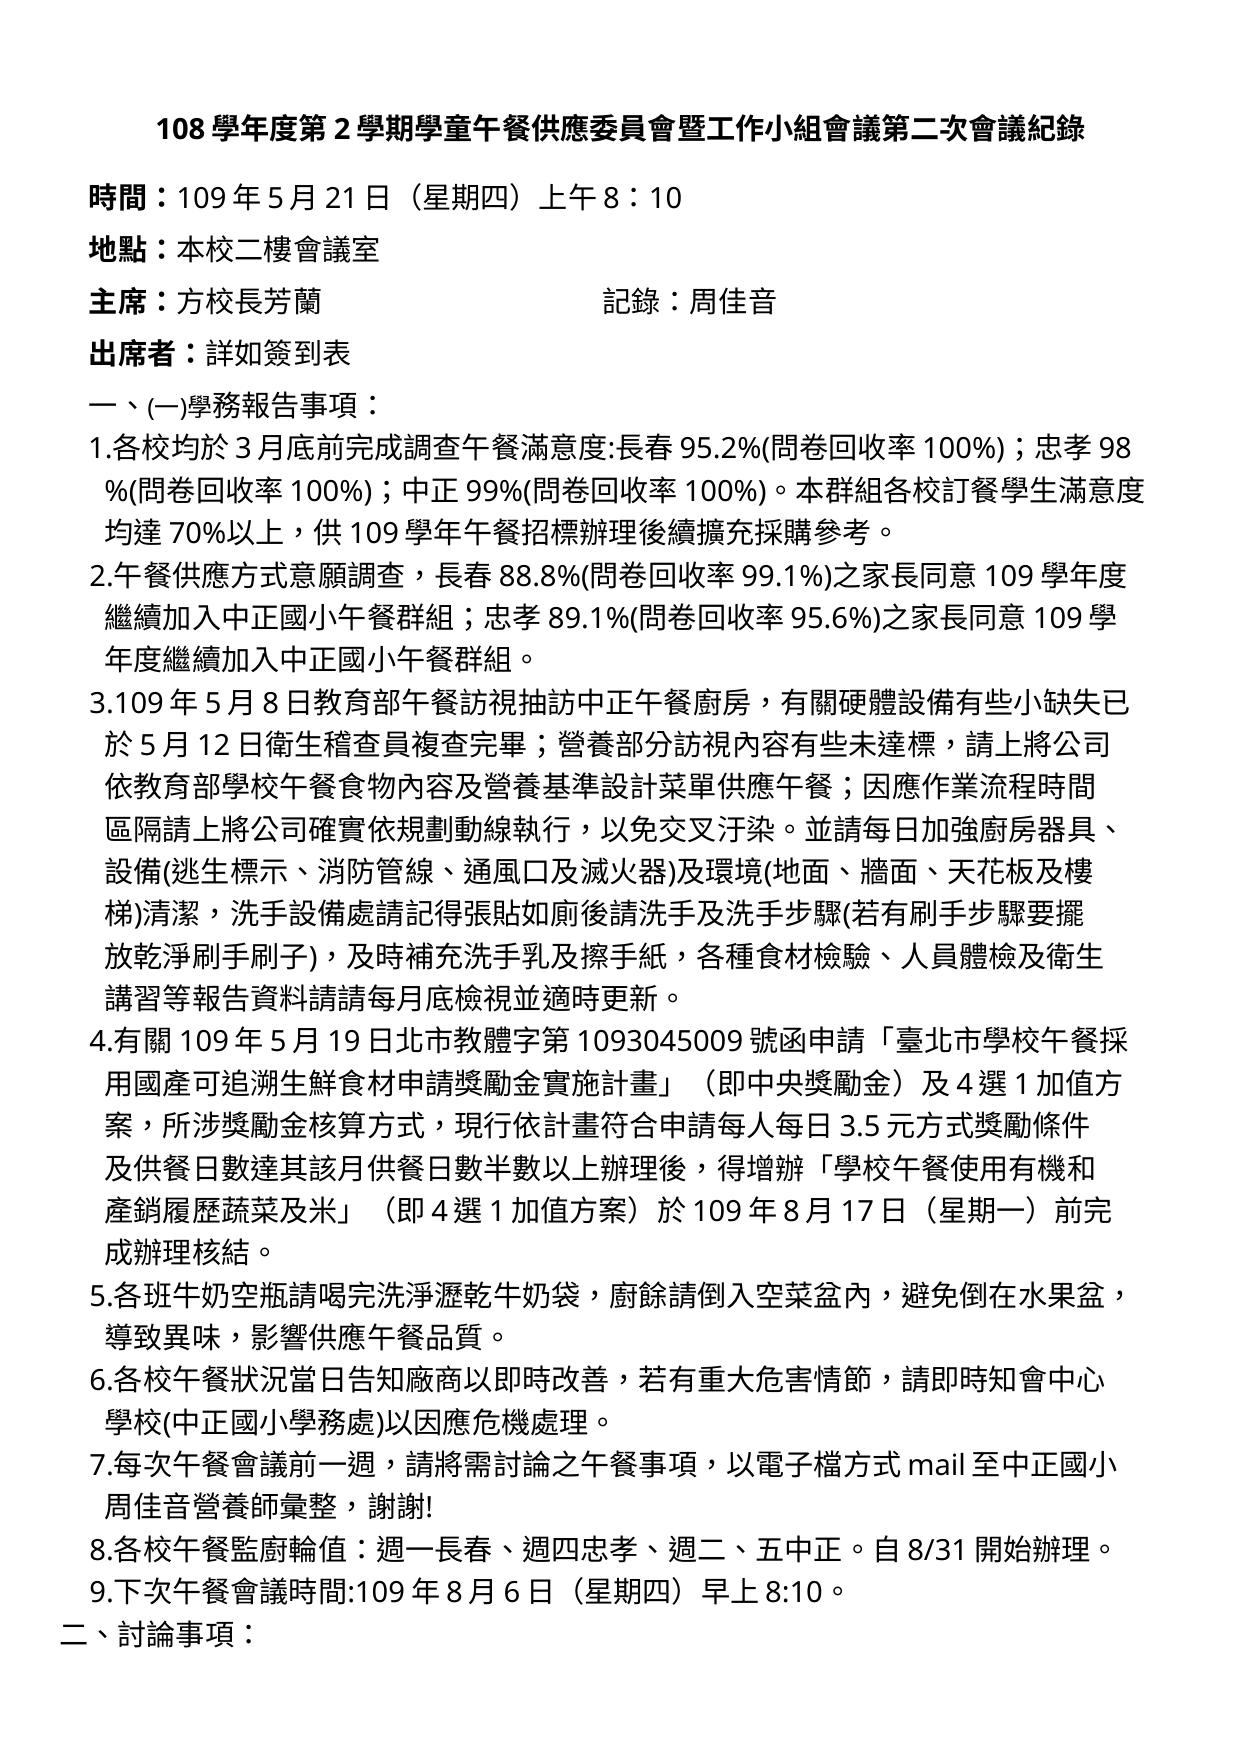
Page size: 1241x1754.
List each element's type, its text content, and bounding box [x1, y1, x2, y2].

text 講習等報告資料請請每月底檢視並適時更新。 [59, 976, 1152, 1018]
text 導致異味，影響供應午餐品質。 [59, 1314, 1152, 1357]
text 於5月12日衛生稽查員複查完畢；營養部分訪視內容有些未達標，請上將公司 [59, 722, 1152, 764]
text 案，所涉獎勵金核算方式，現行依計畫符合申請每人每日3.5元方式獎勵條件 [59, 1103, 1152, 1145]
text 4.有關 109年5月19日北市教體字第1093045009號函申請「臺北市學校午餐採 [59, 1018, 1152, 1060]
text 梯)清潔，洗手設備處請記得張貼如廁後請洗手及洗手步驟(若有刷手步驟要擺 [59, 891, 1152, 933]
text %(問卷回收率100%)；中正99%(問卷回收率100%)。本群組各校訂餐學生滿意度 [59, 467, 1152, 510]
text 5.各班牛奶空瓶請喝完洗淨瀝乾牛奶袋，廚餘請倒入空菜盆內，避免倒在水果盆， [59, 1272, 1152, 1314]
text 均達70%以上，供109學年午餐招標辦理後續擴充採購參考。 [59, 510, 1152, 552]
text 放乾淨刷手刷子)，及時補充洗手乳及擦手紙，各種食材檢驗、人員體檢及衛生 [59, 933, 1152, 976]
text 主席：方校長芳蘭 記錄：周佳音 [89, 269, 1152, 321]
text 一、(一)學務報告事項： [89, 373, 1152, 425]
text 學校(中正國小學務處)以因應危機處理。 [59, 1399, 1152, 1442]
text 地點：本校二樓會議室 [89, 217, 1152, 269]
text 1.各校均於3月底前完成調查午餐滿意度:長春95.2%(問卷回收率100%)；忠孝98 [59, 425, 1152, 467]
text 時間：109年5月21日（星期四）上午8：10 [89, 164, 1152, 217]
text 用國產可追溯生鮮食材申請獎勵金實施計畫」（即中央獎勵金）及4選1加值方 [59, 1060, 1152, 1103]
text 2.午餐供應方式意願調查，長春88.8%(問卷回收率99.1%)之家長同意109學年度 [59, 552, 1152, 594]
text 成辦理核結。 [59, 1230, 1152, 1272]
text 3.109年5月8日教育部午餐訪視抽訪中正午餐廚房，有關硬體設備有些小缺失已 [59, 679, 1152, 722]
text 二、討論事項： [59, 1611, 1152, 1653]
text 區隔請上將公司確實依規劃動線執行，以免交叉汙染。並請每日加強廚房器具、 [59, 806, 1152, 848]
text 7.每次午餐會議前一週，請將需討論之午餐事項，以電子檔方式mail至中正國小 [59, 1442, 1152, 1484]
text 出席者：詳如簽到表 [89, 321, 1152, 373]
text 繼續加入中正國小午餐群組；忠孝89.1%(問卷回收率95.6%)之家長同意109學 [59, 594, 1152, 637]
text 產銷履歷蔬菜及米」（即4選1加值方案）於109年8月17日（星期一）前完 [59, 1187, 1152, 1230]
text 9.下次午餐會議時間:109年8月6日（星期四）早上8:10。 [59, 1569, 1152, 1611]
text 8.各校午餐監廚輪值：週一長春、週四忠孝、週二、五中正。自8/31開始辦理。 [59, 1526, 1152, 1569]
text 設備(逃生標示、消防管線、通風口及滅火器)及環境(地面、牆面、天花板及樓 [59, 848, 1152, 891]
text 依教育部學校午餐食物內容及營養基準設計菜單供應午餐；因應作業流程時間 [59, 764, 1152, 806]
text 及供餐日數達其該月供餐日數半數以上辦理後，得增辦「學校午餐使用有機和 [59, 1145, 1152, 1187]
text 年度繼續加入中正國小午餐群組。 [59, 637, 1152, 679]
text 6.各校午餐狀況當日告知廠商以即時改善，若有重大危害情節，請即時知會中心 [59, 1357, 1152, 1399]
text 108學年度第2學期學童午餐供應委員會暨工作小組會議第二次會議紀錄 [89, 89, 1152, 164]
text 周佳音營養師彙整，謝謝! [59, 1484, 1152, 1526]
